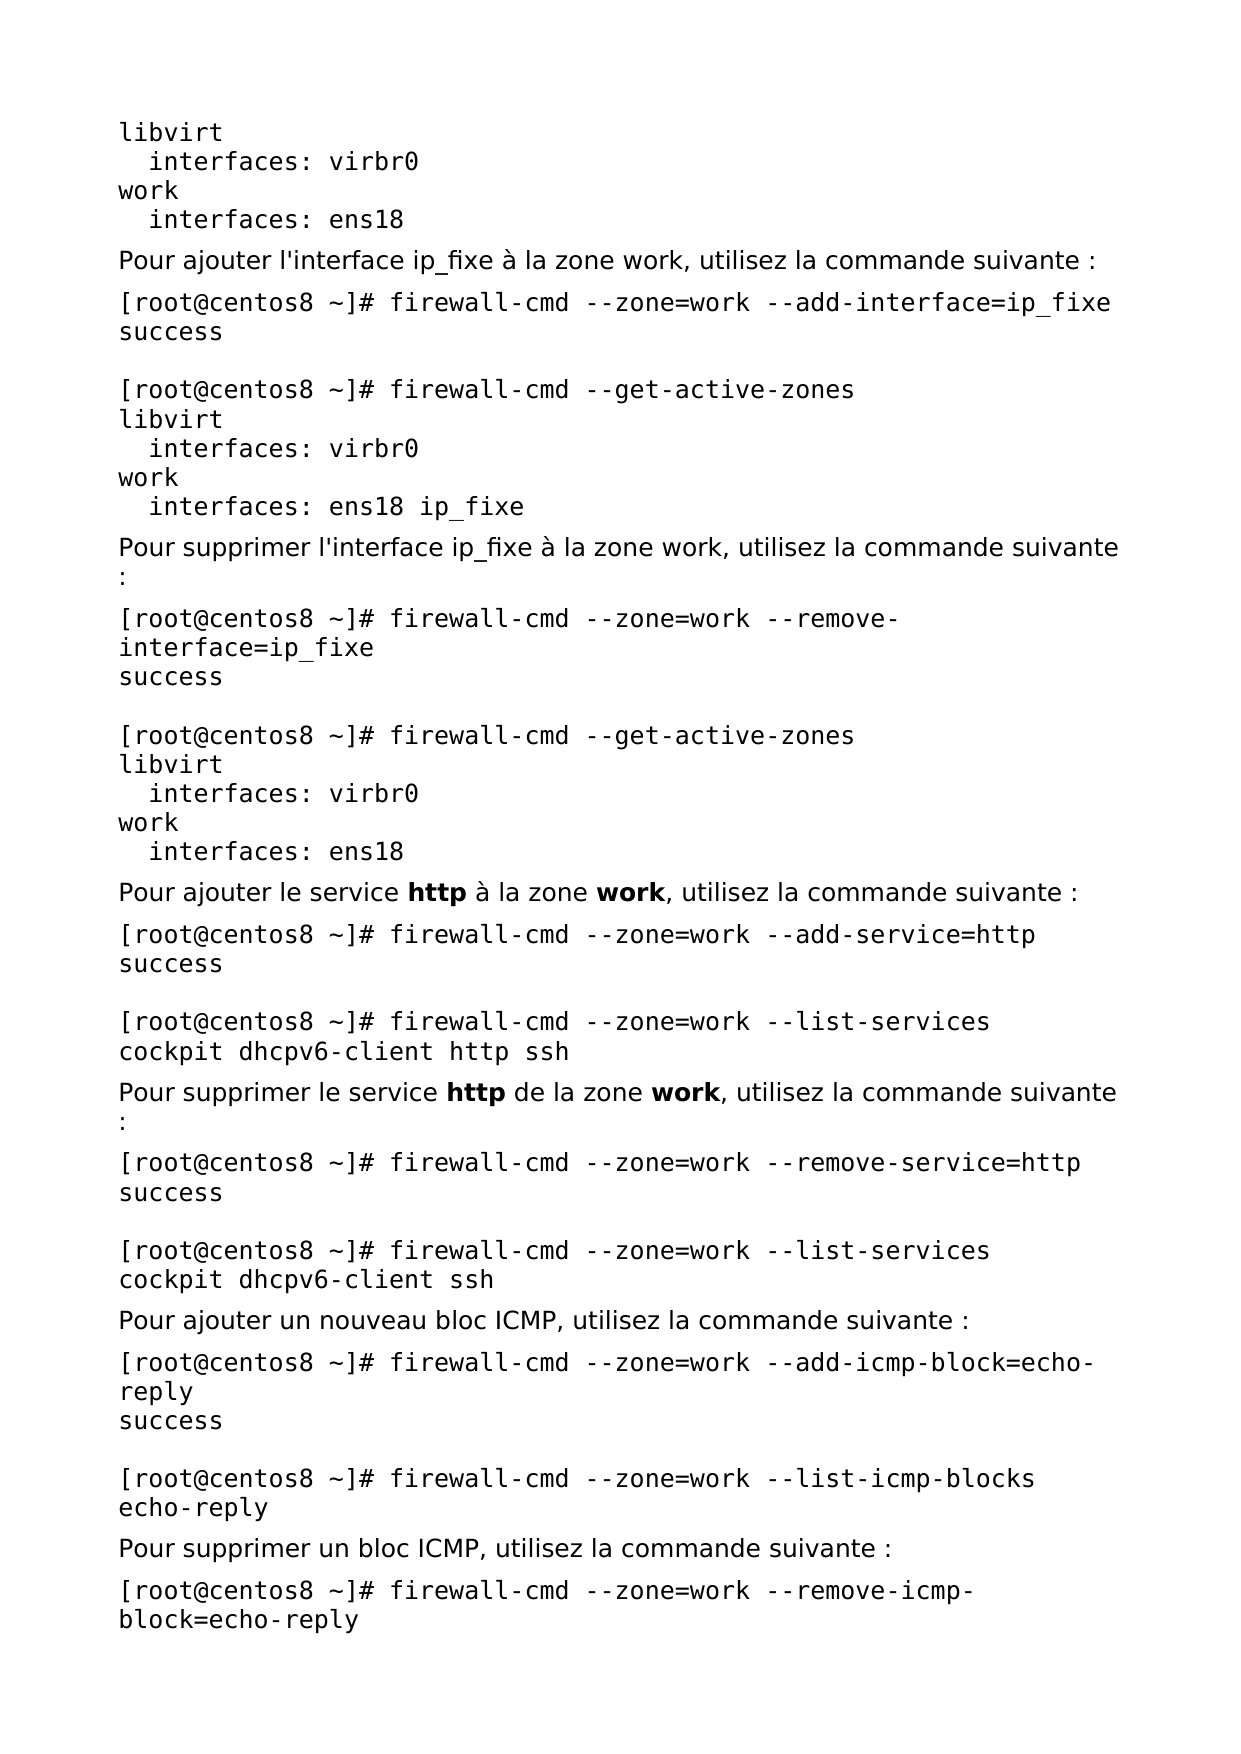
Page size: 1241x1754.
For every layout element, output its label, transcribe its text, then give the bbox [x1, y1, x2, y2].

text Pour ajouter le service http à la zone work, utilisez la commande suivante : [118, 878, 1122, 908]
text Pour supprimer un bloc ICMP, utilisez la commande suivante : [118, 1534, 1122, 1564]
text [root@centos8 ~]# firewall-cmd --zone=work --add-icmp-block=echo-reply success [root@centos8 ~]# firewall-cmd --zone=work --list-icmp-blocks echo-reply [118, 1348, 1122, 1523]
text Pour supprimer l'interface ip_fixe à la zone work, utilisez la commande suivante : [118, 533, 1122, 592]
text libvirt interfaces: virbr0 work interfaces: ens18 [118, 118, 1122, 235]
text Pour supprimer le service http de la zone work, utilisez la commande suivante : [118, 1078, 1122, 1136]
text [root@centos8 ~]# firewall-cmd --zone=work --remove-service=http success [root@centos8 ~]# firewall-cmd --zone=work --list-services cockpit dhcpv6-client ssh [118, 1148, 1122, 1294]
text Pour ajouter l'interface ip_fixe à la zone work, utilisez la commande suivante : [118, 247, 1122, 276]
text [root@centos8 ~]# firewall-cmd --zone=work --add-interface=ip_fixe success [root@centos8 ~]# firewall-cmd --get-active-zones libvirt interfaces: virbr0 work interfaces: ens18 ip_fixe [118, 288, 1122, 522]
text [root@centos8 ~]# firewall-cmd --zone=work --add-service=http success [root@centos8 ~]# firewall-cmd --zone=work --list-services cockpit dhcpv6-client http ssh [118, 920, 1122, 1066]
text [root@centos8 ~]# firewall-cmd --zone=work --remove-interface=ip_fixe success [root@centos8 ~]# firewall-cmd --get-active-zones libvirt interfaces: virbr0 work interfaces: ens18 [118, 604, 1122, 867]
text Pour ajouter un nouveau bloc ICMP, utilisez la commande suivante : [118, 1306, 1122, 1335]
text [root@centos8 ~]# firewall-cmd --zone=work --remove-icmp-block=echo-reply [118, 1576, 1122, 1634]
